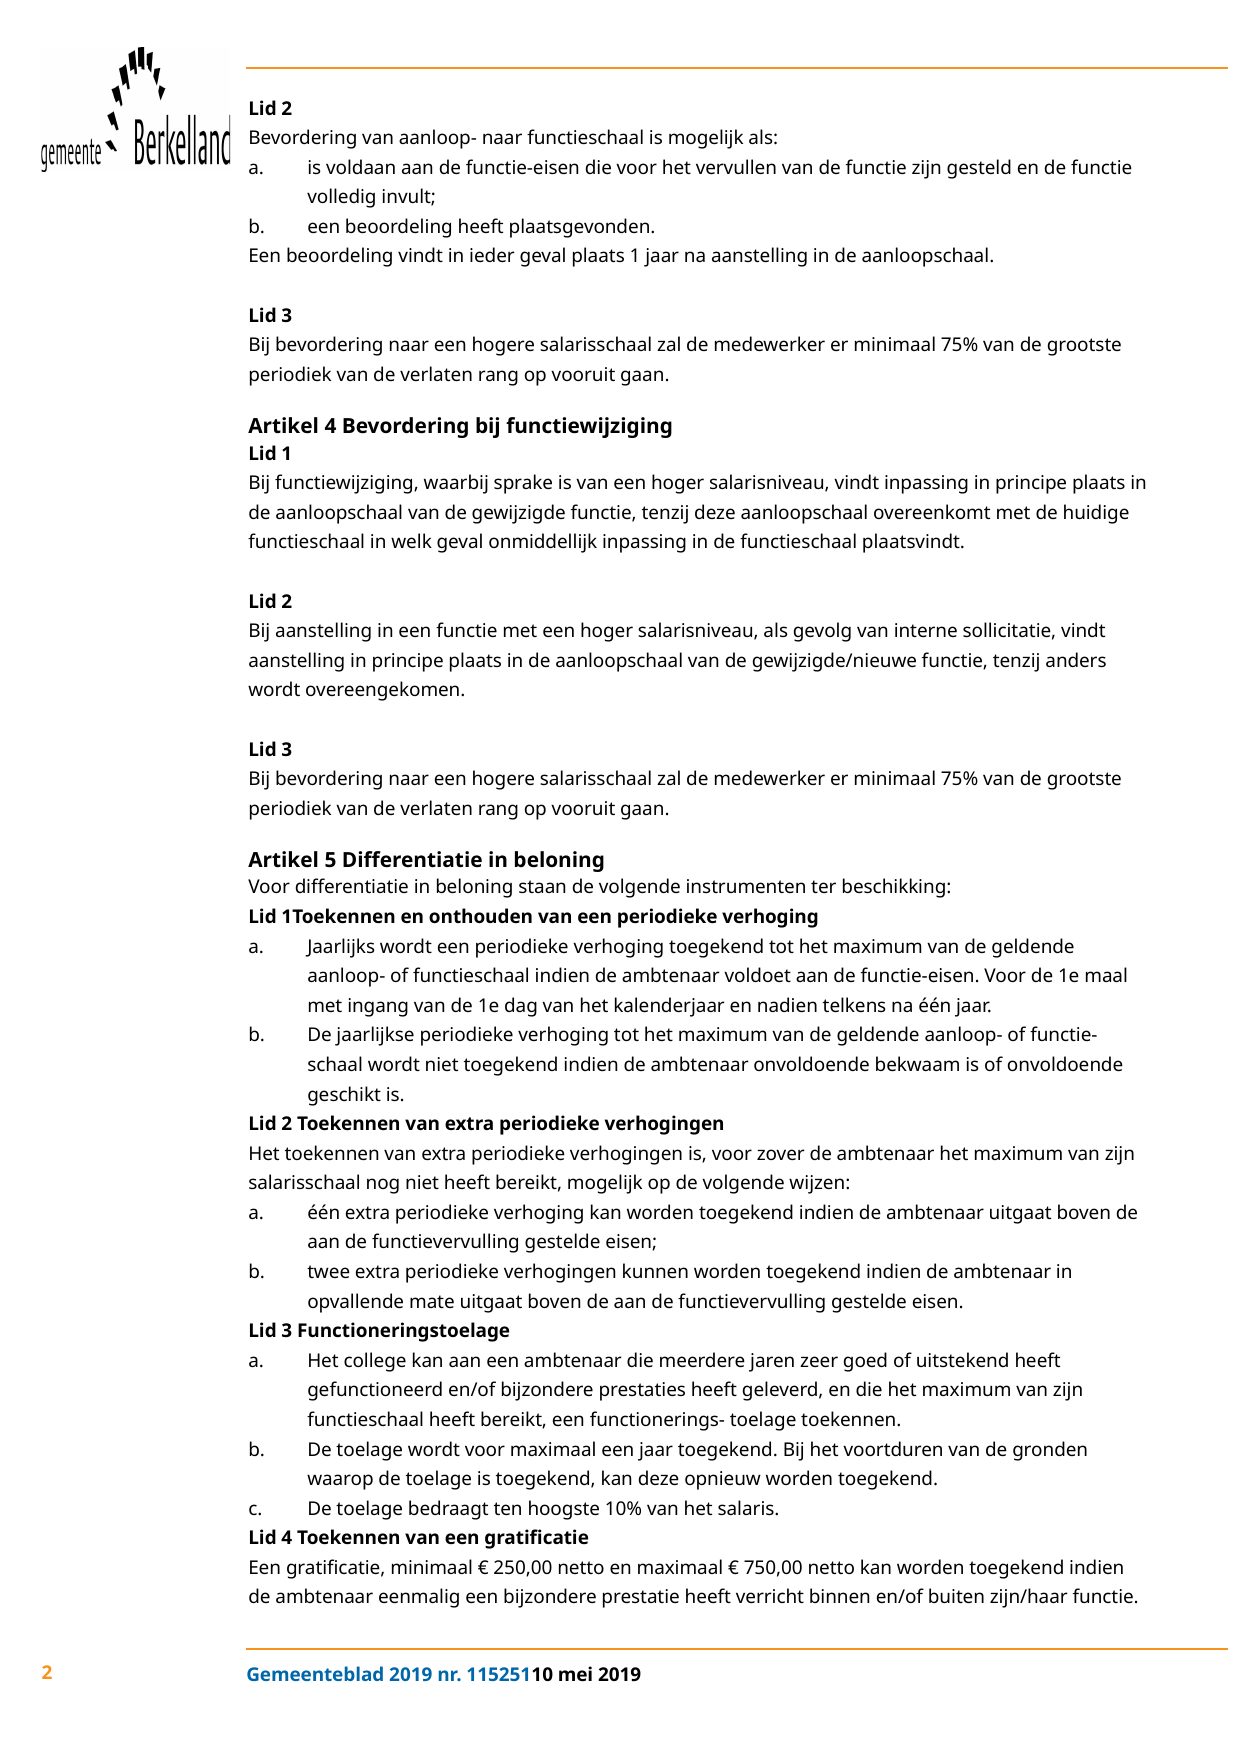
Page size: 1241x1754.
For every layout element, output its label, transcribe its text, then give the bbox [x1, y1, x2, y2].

text Bij bevordering naar een hogere salarisschaal zal de medewerker er minimaal 75% van de grootste periodiek van de verlaten rang op vooruit gaan. [248, 765, 1152, 821]
list De toelage wordt voor maximaal een jaar toegekend. Bij het voortduren van de gronden waarop de toelage is toegekend, kan deze opnieuw worden toegekend. [248, 1436, 1152, 1491]
picture [41, 47, 231, 172]
text Lid 3 [248, 736, 1152, 761]
text Lid 2 [248, 95, 1152, 121]
text Een gratificatie, minimaal € 250,00 netto en maximaal € 750,00 netto kan worden toegekend indien de ambtenaar eenmalig een bijzondere prestatie heeft verricht binnen en/of buiten zijn/haar functie. [248, 1554, 1152, 1609]
text Het toekennen van extra periodieke verhogingen is, voor zover de ambtenaar het maximum van zijn salarisschaal nog niet heeft bereikt, mogelijk op de volgende wijzen: [248, 1140, 1152, 1195]
text Lid 4 Toekennen van een gratificatie [248, 1524, 1152, 1550]
list twee extra periodieke verhogingen kunnen worden toegekend indien de ambtenaar in opvallende mate uitgaat boven de aan de functievervulling gestelde eisen. [248, 1258, 1152, 1314]
text Bevordering van aanloop- naar functieschaal is mogelijk als: [248, 124, 1152, 150]
text Artikel 4 Bevordering bij functiewijziging [248, 411, 1152, 440]
list een beoordeling heeft plaatsgevonden. [248, 213, 1152, 239]
list Het college kan aan een ambtenaar die meerdere jaren zeer goed of uitstekend heeft gefunctioneerd en/of bijzondere prestaties heeft geleverd, en die het maximum van zijn functieschaal heeft bereikt, een functionerings- toelage toekennen. [248, 1347, 1152, 1432]
list De jaarlijkse periodieke verhoging tot het maximum van de geldende aanloop- of functie-schaal wordt niet toegekend indien de ambtenaar onvoldoende bekwaam is of onvoldoende geschikt is. [248, 1022, 1152, 1107]
text Lid 3 [248, 302, 1152, 328]
text Lid 1 [248, 440, 1152, 466]
list is voldaan aan de functie-eisen die voor het vervullen van de functie zijn gesteld en de functie volledig invult; [248, 154, 1152, 209]
text Lid 2 [248, 588, 1152, 613]
list De toelage bedraagt ten hoogste 10% van het salaris. [248, 1495, 1152, 1521]
text Bij bevordering naar een hogere salarisschaal zal de medewerker er minimaal 75% van de grootste periodiek van de verlaten rang op vooruit gaan. [248, 331, 1152, 387]
text Artikel 5 Differentiatie in beloning [248, 845, 1152, 874]
text Bij aanstelling in een functie met een hoger salarisniveau, als gevolg van interne sollicitatie, vindt aanstelling in principe plaats in de aanloopschaal van de gewijzigde/nieuwe functie, tenzij anders wordt overeengekomen. [248, 617, 1152, 702]
list één extra periodieke verhoging kan worden toegekend indien de ambtenaar uitgaat boven de aan de functievervulling gestelde eisen; [248, 1199, 1152, 1254]
text Lid 3 Functioneringstoelage [248, 1317, 1152, 1343]
text Een beoordeling vindt in ieder geval plaats 1 jaar na aanstelling in de aanloopschaal. [248, 243, 1152, 268]
text Bij functiewijziging, waarbij sprake is van een hoger salarisniveau, vindt inpassing in principe plaats in de aanloopschaal van de gewijzigde functie, tenzij deze aanloopschaal overeenkomt met de huidige functieschaal in welk geval onmiddellijk inpassing in de functieschaal plaatsvindt. [248, 469, 1152, 554]
text Voor differentiatie in beloning staan de volgende instrumenten ter beschikking: [248, 874, 1152, 899]
text Lid 1Toekennen en onthouden van een periodieke verhoging [248, 903, 1152, 929]
text Lid 2 Toekennen van extra periodieke verhogingen [248, 1110, 1152, 1136]
list Jaarlijks wordt een periodieke verhoging toegekend tot het maximum van de geldende aanloop- of functieschaal indien de ambtenaar voldoet aan de functie-eisen. Voor de 1e maal met ingang van de 1e dag van het kalenderjaar en nadien telkens na één jaar. [248, 933, 1152, 1018]
